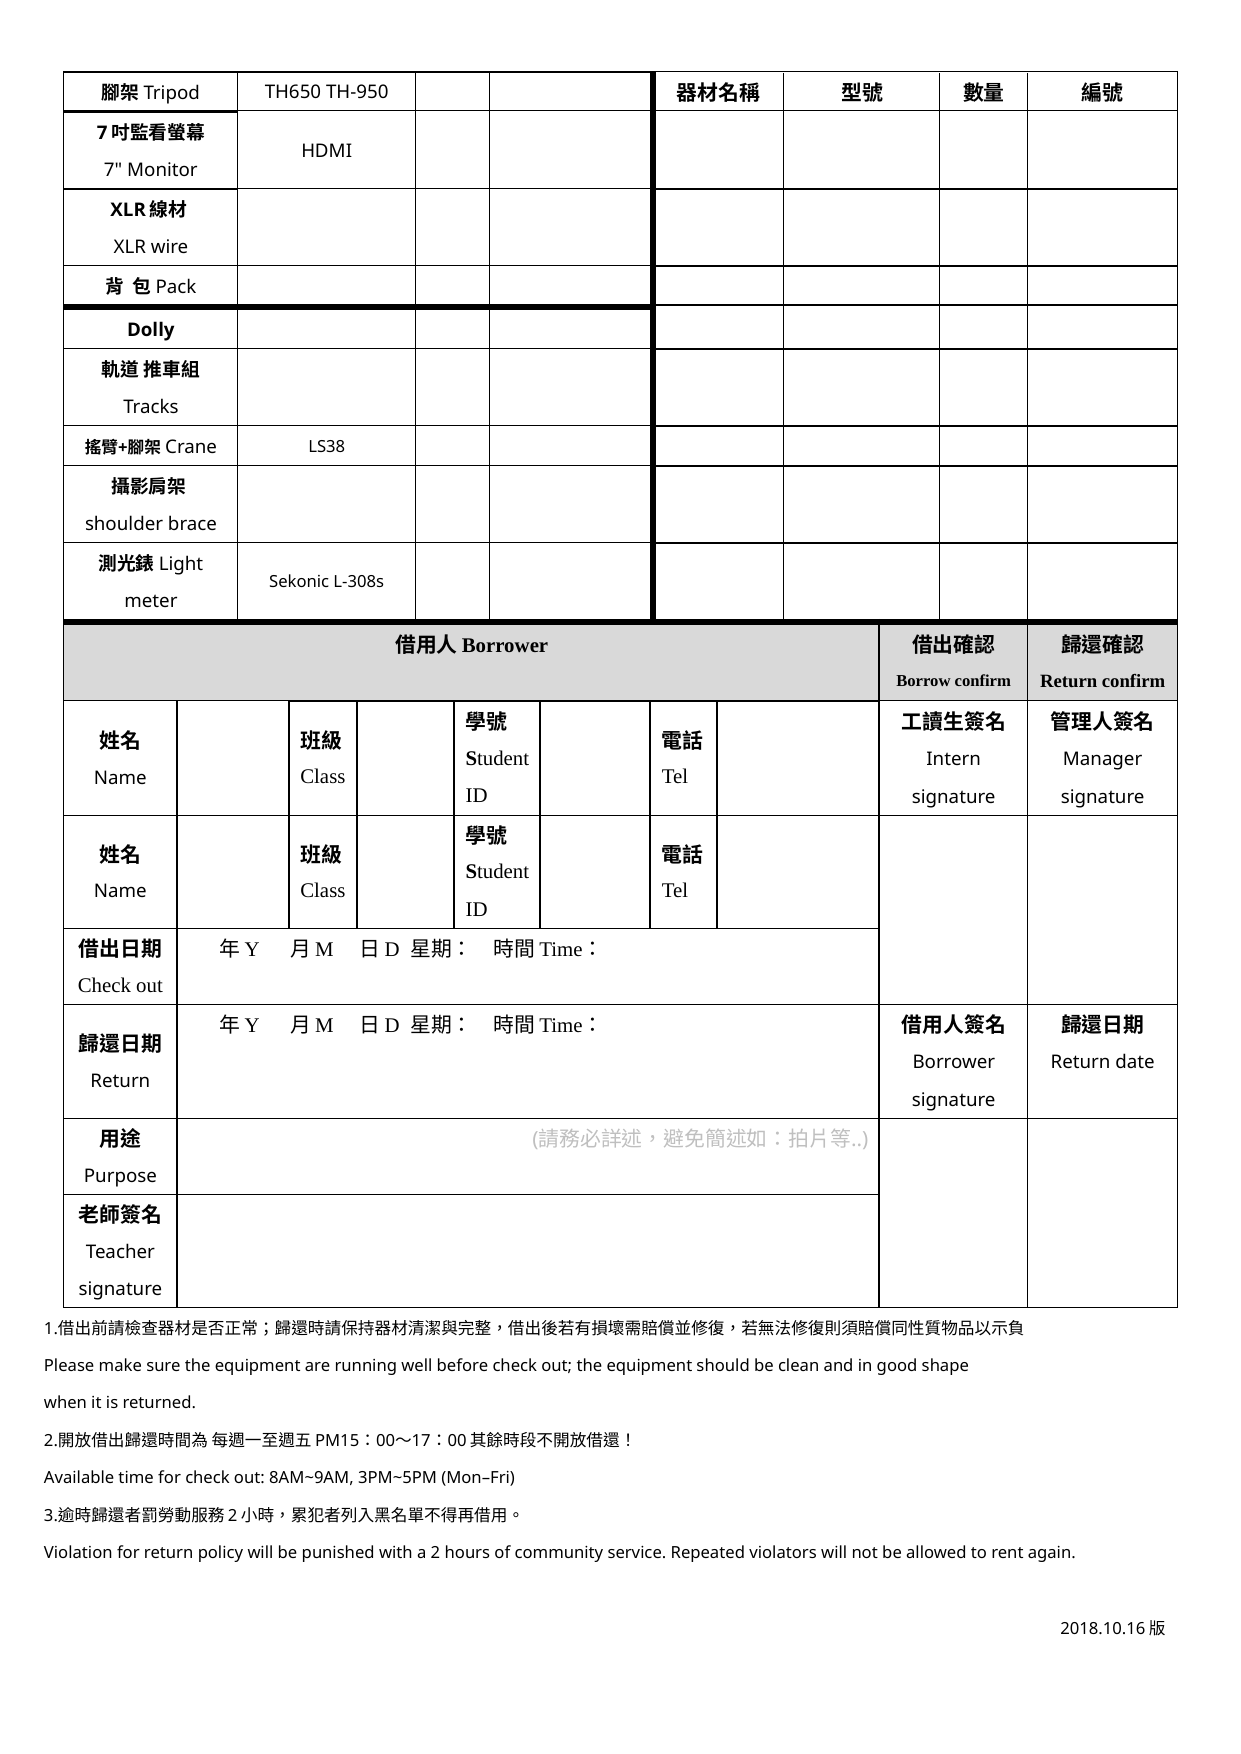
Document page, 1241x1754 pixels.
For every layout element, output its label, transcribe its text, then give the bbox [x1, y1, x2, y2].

table_cell [656, 190, 783, 264]
table_cell 搖臂+腳架 Crane [64, 426, 237, 464]
table_cell [490, 266, 650, 304]
table_cell [656, 306, 783, 348]
table_cell [490, 543, 650, 619]
text Violation for return policy will be punished with a 2 hours of community service. Repeated violators will not be allowed to rent again. [0, 1533, 1165, 1571]
table_cell [718, 816, 878, 928]
table_cell [784, 427, 939, 464]
table_cell [416, 310, 489, 348]
table_cell [541, 702, 649, 814]
table_cell [1028, 544, 1177, 619]
table_cell [1028, 816, 1177, 1004]
table_cell [178, 1195, 878, 1307]
table_cell [940, 350, 1027, 425]
table_cell 姓名 Name [64, 701, 176, 814]
table_cell [416, 349, 489, 425]
table_cell 借出確認 Borrow confirm [880, 625, 1027, 700]
table_cell [490, 189, 650, 264]
table_cell [416, 73, 489, 110]
table_cell Dolly [64, 310, 237, 348]
table_cell [238, 349, 415, 425]
table_cell 班級 Class [290, 702, 356, 814]
text when it is returned. [0, 1383, 1165, 1421]
table_cell [940, 467, 1027, 542]
table_cell [490, 349, 650, 425]
table_cell 背 包 Pack [64, 266, 237, 304]
text Please make sure the equipment are running well before check out; the equipment should be clean and in good shape [0, 1346, 1165, 1383]
table_cell 電話 Tel [651, 702, 716, 814]
text 1.借出前請檢查器材是否正常；歸還時請保持器材清潔與完整，借出後若有損壞需賠償並修復，若無法修復則須賠償同性質物品以示負 [0, 1308, 1165, 1346]
table_cell [1028, 427, 1177, 464]
table_cell 借出日期 Check out [64, 929, 176, 1004]
table_cell [940, 306, 1027, 348]
text 2.開放借出歸還時間為 每週一至週五PM15：00～17：00其餘時段不開放借還！ [0, 1421, 1165, 1458]
table_cell 姓名 Name [64, 816, 176, 928]
table_cell 數量 [940, 72, 1027, 110]
table_cell 測光錶 Light meter [64, 543, 237, 619]
table_cell [541, 816, 649, 928]
table_cell 電話 Tel [651, 816, 716, 928]
table_cell [178, 816, 288, 928]
table_cell [238, 310, 415, 348]
table_cell [1028, 1119, 1177, 1307]
text 3.逾時歸還者罰勞動服務2小時，累犯者列入黑名單不得再借用。 [0, 1496, 1165, 1533]
table_cell [1028, 306, 1177, 348]
table_cell 班級 Class [290, 816, 356, 928]
table_cell [358, 816, 453, 928]
table_cell [238, 266, 415, 304]
table_cell [940, 267, 1027, 304]
table_cell LS38 [238, 426, 415, 464]
table_cell 年Y 月M 日D 星期： 時間Time： [178, 1005, 878, 1118]
table_cell [358, 702, 453, 814]
text Available time for check out: 8AM~9AM, 3PM~5PM (Mon–Fri) [0, 1458, 1165, 1496]
table_cell [880, 1119, 1027, 1307]
table_cell [416, 426, 489, 464]
table_cell 管理人簽名 Manager signature [1028, 701, 1177, 814]
table_cell 工讀生簽名 Intern signature [880, 701, 1027, 814]
table_cell [940, 190, 1027, 264]
table_cell [940, 544, 1027, 619]
table_cell [656, 267, 783, 304]
table_cell [1028, 267, 1177, 304]
table_cell [940, 111, 1027, 187]
table_cell [1028, 350, 1177, 425]
table_cell 軌道 推車組Tracks [64, 349, 237, 425]
table_cell 7吋監看螢幕 7" Monitor [64, 113, 237, 187]
table_cell [490, 426, 650, 464]
table_cell [416, 543, 489, 619]
table_cell Sekonic L-308s [238, 543, 415, 619]
table_cell 學號 Student ID [455, 816, 539, 928]
table_cell [416, 466, 489, 542]
table_cell [718, 702, 878, 814]
table_cell [656, 427, 783, 464]
table_cell [940, 427, 1027, 464]
table_cell 歸還確認 Return confirm [1028, 625, 1177, 700]
table_cell 腳架 Tripod [64, 73, 237, 110]
table_cell [656, 111, 783, 187]
table_cell XLR線材 XLR wire [64, 190, 237, 264]
table_cell [784, 544, 939, 619]
table_cell 攝影肩架 shoulder brace [64, 466, 237, 542]
table_cell [490, 73, 650, 110]
table_cell 老師簽名 Teacher signature [64, 1195, 176, 1307]
table_cell [490, 310, 650, 348]
table_cell 歸還日期 Return date [1028, 1005, 1177, 1118]
table_cell [880, 816, 1027, 1004]
table_cell 借用人簽名 Borrower signature [880, 1005, 1027, 1118]
table_cell [784, 190, 939, 264]
table_cell [784, 467, 939, 542]
table_cell HDMI [238, 111, 415, 187]
table_cell [784, 350, 939, 425]
table_cell [656, 467, 783, 542]
table_cell (請務必詳述，避免簡述如：拍片等..) [178, 1119, 878, 1194]
table_cell [784, 267, 939, 304]
table_cell [1028, 467, 1177, 542]
table_cell 歸還日期 Return [64, 1005, 176, 1118]
text 2018.10.16版 [0, 1608, 1165, 1646]
table_cell [784, 306, 939, 348]
table_cell TH650 TH-950 [238, 73, 415, 110]
table_cell [238, 189, 415, 264]
table_cell 借用人Borrower [64, 625, 878, 700]
table_cell [490, 111, 650, 187]
table_cell [656, 350, 783, 425]
table_cell [490, 466, 650, 542]
table_cell 年Y 月M 日D 星期： 時間Time： [178, 929, 878, 1004]
table_cell [178, 701, 288, 814]
table_cell 編號 [1028, 72, 1177, 110]
table_cell [238, 466, 415, 542]
table_cell [656, 544, 783, 619]
table_cell [1028, 111, 1177, 187]
table_cell 學號 Student ID [455, 702, 539, 814]
table_cell [1028, 190, 1177, 264]
table_cell 器材名稱 [656, 72, 783, 110]
table_cell 型號 [784, 72, 939, 110]
table_cell [416, 266, 489, 304]
table_cell 用途 Purpose [64, 1119, 176, 1194]
table_cell [416, 111, 489, 187]
table_cell [416, 189, 489, 264]
table_cell [784, 111, 939, 187]
